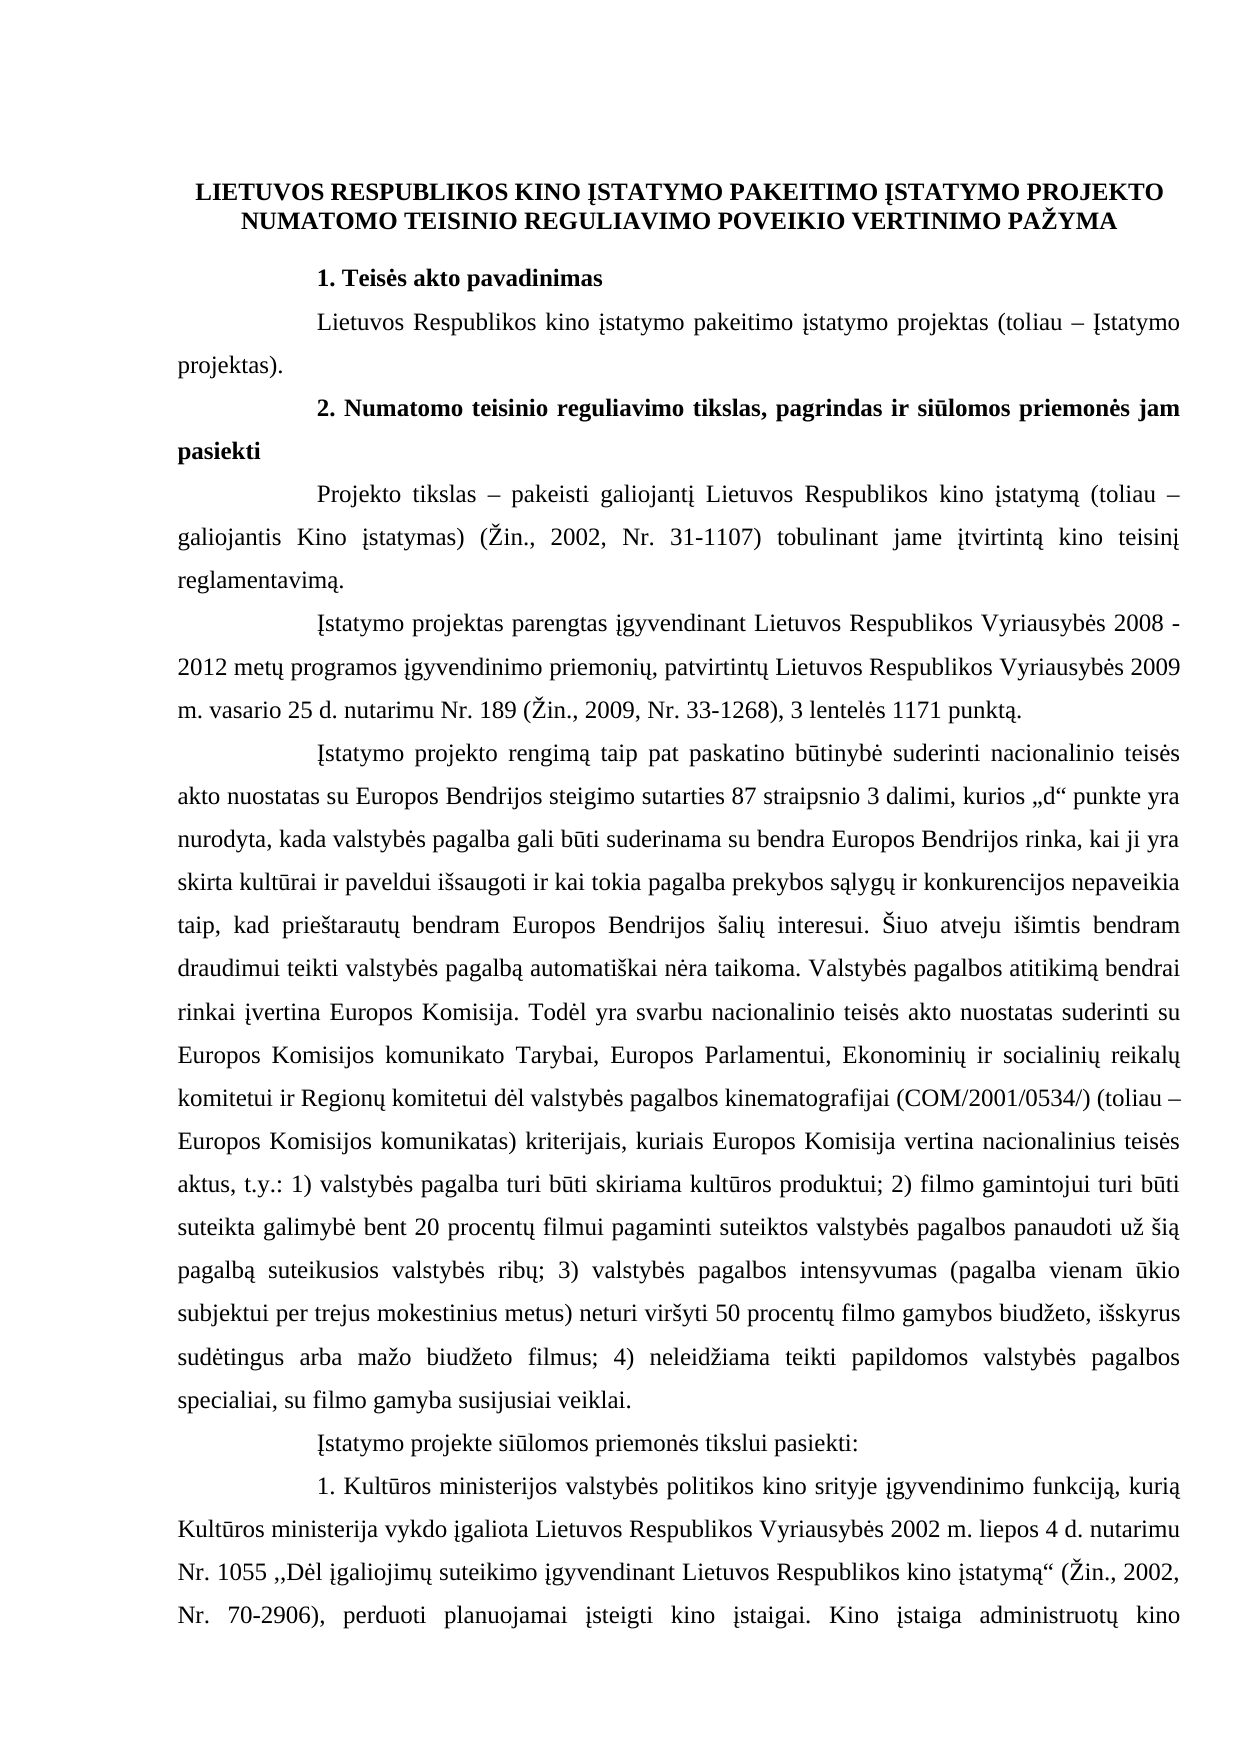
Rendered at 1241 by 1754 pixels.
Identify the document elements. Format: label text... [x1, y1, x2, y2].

text 1. Teisės akto pavadinimas [177, 263, 1181, 292]
text Įstatymo projekte siūlomos priemonės tikslui pasiekti: [177, 1428, 1181, 1457]
text Įstatymo projekto rengimą taip pat paskatino būtinybė suderinti nacionalinio teisės akto nuostatas su Europos Bendrijos steigimo sutarties 87 straipsnio 3 dalimi, kurios „d“ punkte yra nurodyta, kada valstybės pagalba gali būti suderinama su bendra Europos Bendrijos rinka, kai ji yra skirta kultūrai ir paveldui išsaugoti ir kai tokia pagalba prekybos sąlygų ir konkurencijos nepaveikia taip, kad prieštarautų bendram Europos Bendrijos šalių interesui. Šiuo atveju išimtis bendram draudimui teikti valstybės pagalbą automatiškai nėra taikoma. Valstybės pagalbos atitikimą bendrai rinkai įvertina Europos Komisija. Todėl yra svarbu nacionalinio teisės akto nuostatas suderinti su Europos Komisijos komunikato Tarybai, Europos Parlamentui, Ekonominių ir socialinių reikalų komitetui ir Regionų komitetui dėl valstybės pagalbos kinematografijai (COM/2001/0534/) (toliau – Europos Komisijos komunikatas) kriterijais, kuriais Europos Komisija vertina nacionalinius teisės aktus, t.y.: 1) valstybės pagalba turi būti skiriama kultūros produktui; 2) filmo gamintojui turi būti suteikta galimybė bent 20 procentų filmui pagaminti suteiktos valstybės pagalbos panaudoti už šią pagalbą suteikusios valstybės ribų; 3) valstybės pagalbos intensyvumas (pagalba vienam ūkio subjektui per trejus mokestinius metus) neturi viršyti 50 procentų filmo gamybos biudžeto, išskyrus sudėtingus arba mažo biudžeto filmus; 4) neleidžiama teikti papildomos valstybės pagalbos specialiai, su filmo gamyba susijusiai veiklai. [177, 738, 1181, 1413]
text 2. Numatomo teisinio reguliavimo tikslas, pagrindas ir siūlomos priemonės jam pasiekti [177, 393, 1181, 465]
text NUMATOMO TEISINIO REGULIAVIMO POVEIKIO VERTINIMO PAŽYMA [177, 206, 1181, 235]
text LIETUVOS RESPUBLIKOS KINO ĮSTATYMO PAKEITIMO ĮSTATYMO PROJEKTO [177, 177, 1181, 206]
text 1. Kultūros ministerijos valstybės politikos kino srityje įgyvendinimo funkciją, kurią Kultūros ministerija vykdo įgaliota Lietuvos Respublikos Vyriausybės 2002 m. liepos 4 d. nutarimu Nr. 1055 ,,Dėl įgaliojimų suteikimo įgyvendinant Lietuvos Respublikos kino įstatymą“ (Žin., 2002, Nr. 70-2906), perduoti planuojamai įsteigti kino įstaigai. Kino įstaiga administruotų kino [177, 1471, 1181, 1629]
text Projekto tikslas – pakeisti galiojantį Lietuvos Respublikos kino įstatymą (toliau –galiojantis Kino įstatymas) (Žin., 2002, Nr. 31-1107) tobulinant jame įtvirtintą kino teisinį reglamentavimą. [177, 479, 1181, 594]
text Lietuvos Respublikos kino įstatymo pakeitimo įstatymo projektas (toliau – Įstatymo projektas). [177, 307, 1181, 378]
text Įstatymo projektas parengtas įgyvendinant Lietuvos Respublikos Vyriausybės 2008 - 2012 metų programos įgyvendinimo priemonių, patvirtintų Lietuvos Respublikos Vyriausybės 2009 m. vasario 25 d. nutarimu Nr. 189 (Žin., 2009, Nr. 33-1268), 3 lentelės 1171 punktą. [177, 608, 1181, 723]
